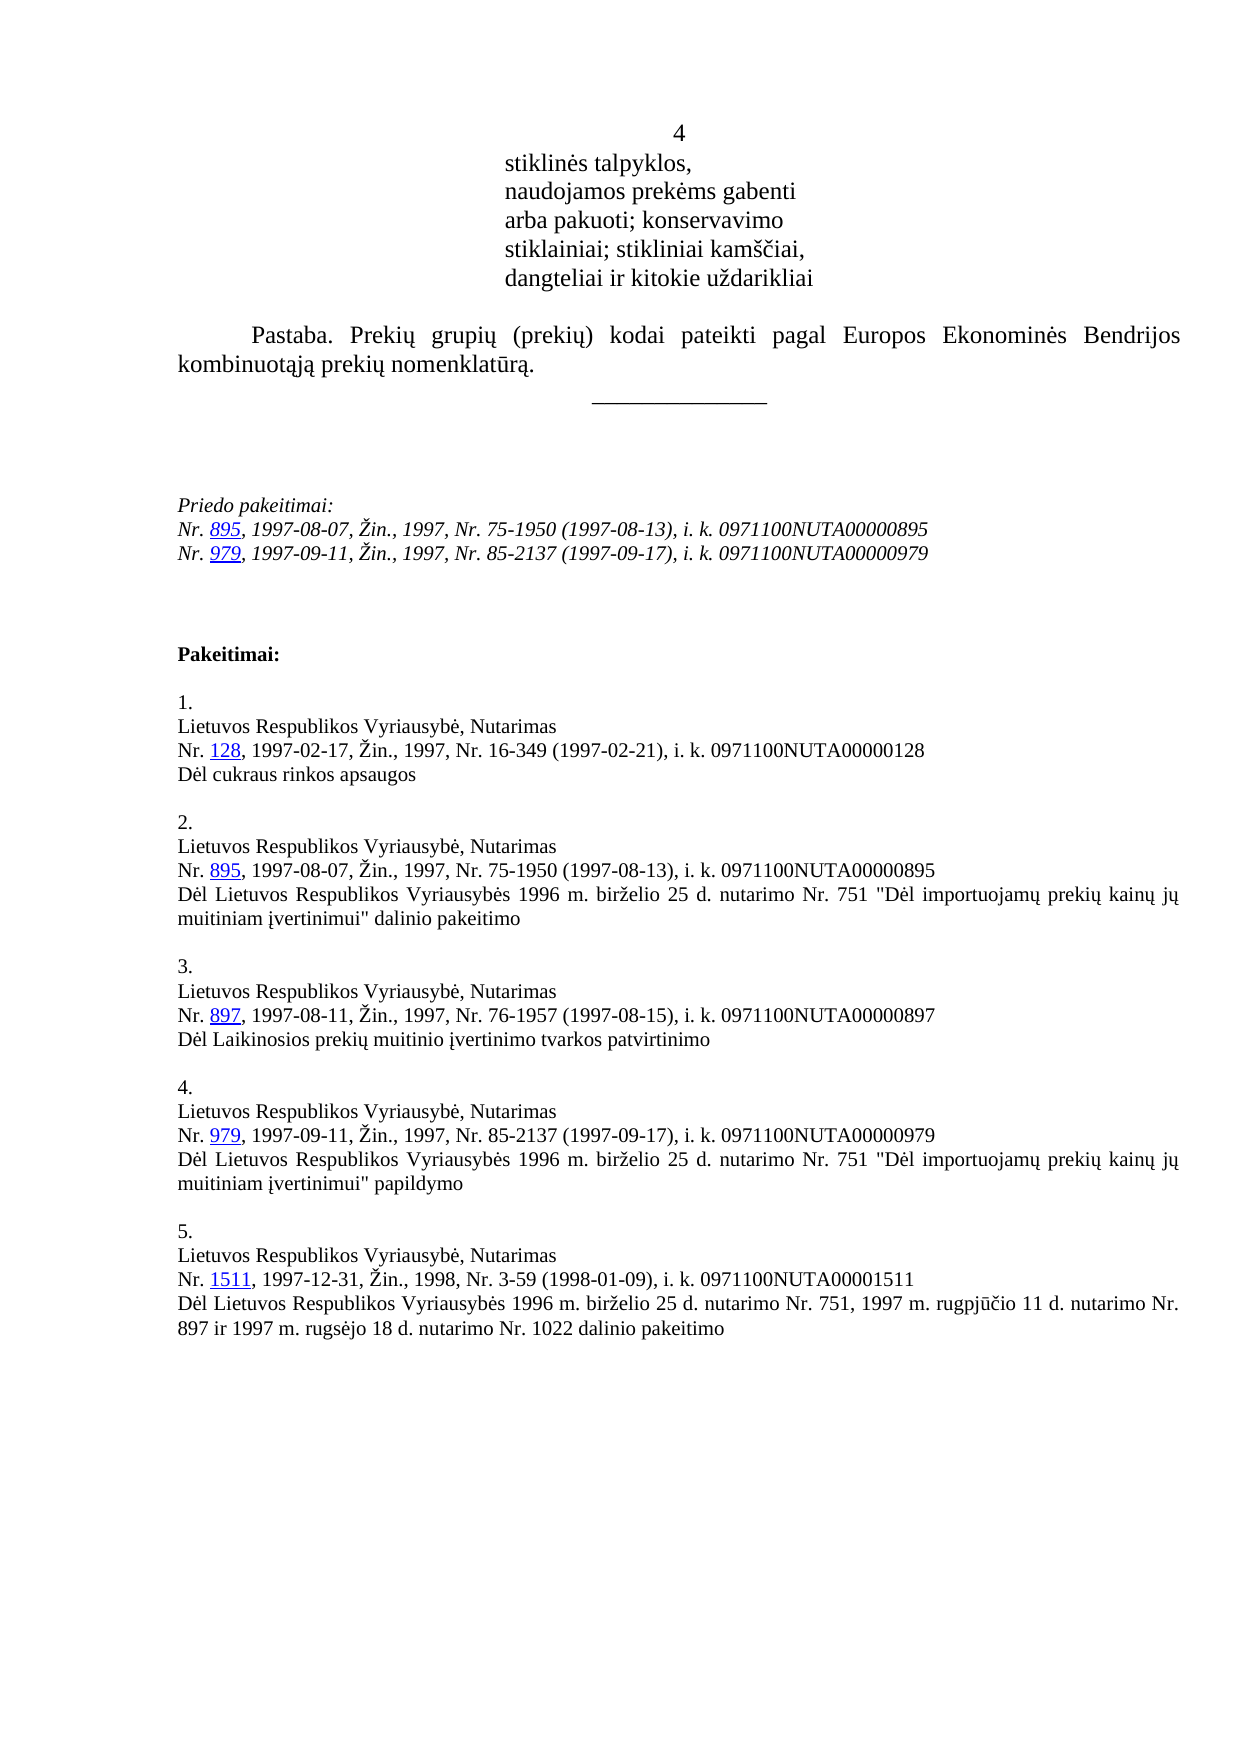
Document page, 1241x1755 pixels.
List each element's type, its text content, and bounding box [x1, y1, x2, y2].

text Pakeitimai: [177, 642, 1181, 666]
text Nr. 895, 1997-08-07, Žin., 1997, Nr. 75-1950 (1997-08-13), i. k. 0971100NUTA00000895 [177, 517, 1181, 541]
table_cell [989, 148, 1181, 291]
text Lietuvos Respublikos Vyriausybė, Nutarimas [177, 978, 1181, 1003]
text 2. [177, 810, 1181, 834]
text Lietuvos Respublikos Vyriausybė, Nutarimas [177, 1099, 1181, 1123]
text Dėl cukraus rinkos apsaugos [177, 762, 1181, 786]
text Priedo pakeitimai: [177, 493, 1181, 517]
text 3. [177, 954, 1181, 978]
text Pastaba. Prekių grupių (prekių) kodai pateikti pagal Europos Ekonominės Bendrijos kombinuotąją prekių nomenklatūrą. [177, 320, 1181, 378]
text Lietuvos Respublikos Vyriausybė, Nutarimas [177, 834, 1181, 858]
table_cell [829, 148, 989, 291]
text Nr. 897, 1997-08-11, Žin., 1997, Nr. 76-1957 (1997-08-15), i. k. 0971100NUTA00000897 [177, 1003, 1181, 1027]
text Nr. 979, 1997-09-11, Žin., 1997, Nr. 85-2137 (1997-09-17), i. k. 0971100NUTA00000979 [177, 541, 1181, 565]
table_cell stiklinės talpyklos, naudojamos prekėms gabenti arba pakuoti; konservavimo stiklainiai; stikliniai kamščiai, dangteliai ir kitokie uždarikliai [493, 148, 829, 291]
text 5. [177, 1219, 1181, 1243]
text Dėl Lietuvos Respublikos Vyriausybės 1996 m. birželio 25 d. nutarimo Nr. 751 "Dėl importuojamų prekių kainų jų muitiniam įvertinimui" dalinio pakeitimo [177, 882, 1181, 930]
text Dėl Laikinosios prekių muitinio įvertinimo tvarkos patvirtinimo [177, 1027, 1181, 1051]
text Nr. 979, 1997-09-11, Žin., 1997, Nr. 85-2137 (1997-09-17), i. k. 0971100NUTA00000979 [177, 1123, 1181, 1147]
text ______________ [177, 378, 1181, 406]
text 1. [177, 690, 1181, 714]
text Lietuvos Respublikos Vyriausybė, Nutarimas [177, 1243, 1181, 1267]
text Nr. 895, 1997-08-07, Žin., 1997, Nr. 75-1950 (1997-08-13), i. k. 0971100NUTA00000895 [177, 858, 1181, 882]
text 4. [177, 1075, 1181, 1099]
table_cell [177, 148, 493, 291]
text Nr. 128, 1997-02-17, Žin., 1997, Nr. 16-349 (1997-02-21), i. k. 0971100NUTA00000128 [177, 738, 1181, 762]
text Dėl Lietuvos Respublikos Vyriausybės 1996 m. birželio 25 d. nutarimo Nr. 751 "Dėl importuojamų prekių kainų jų muitiniam įvertinimui" papildymo [177, 1147, 1181, 1195]
text Lietuvos Respublikos Vyriausybė, Nutarimas [177, 714, 1181, 738]
text Nr. 1511, 1997-12-31, Žin., 1998, Nr. 3-59 (1998-01-09), i. k. 0971100NUTA00001511 [177, 1267, 1181, 1291]
text Dėl Lietuvos Respublikos Vyriausybės 1996 m. birželio 25 d. nutarimo Nr. 751, 1997 m. rugpjūčio 11 d. nutarimo Nr. 897 ir 1997 m. rugsėjo 18 d. nutarimo Nr. 1022 dalinio pakeitimo [177, 1291, 1181, 1339]
